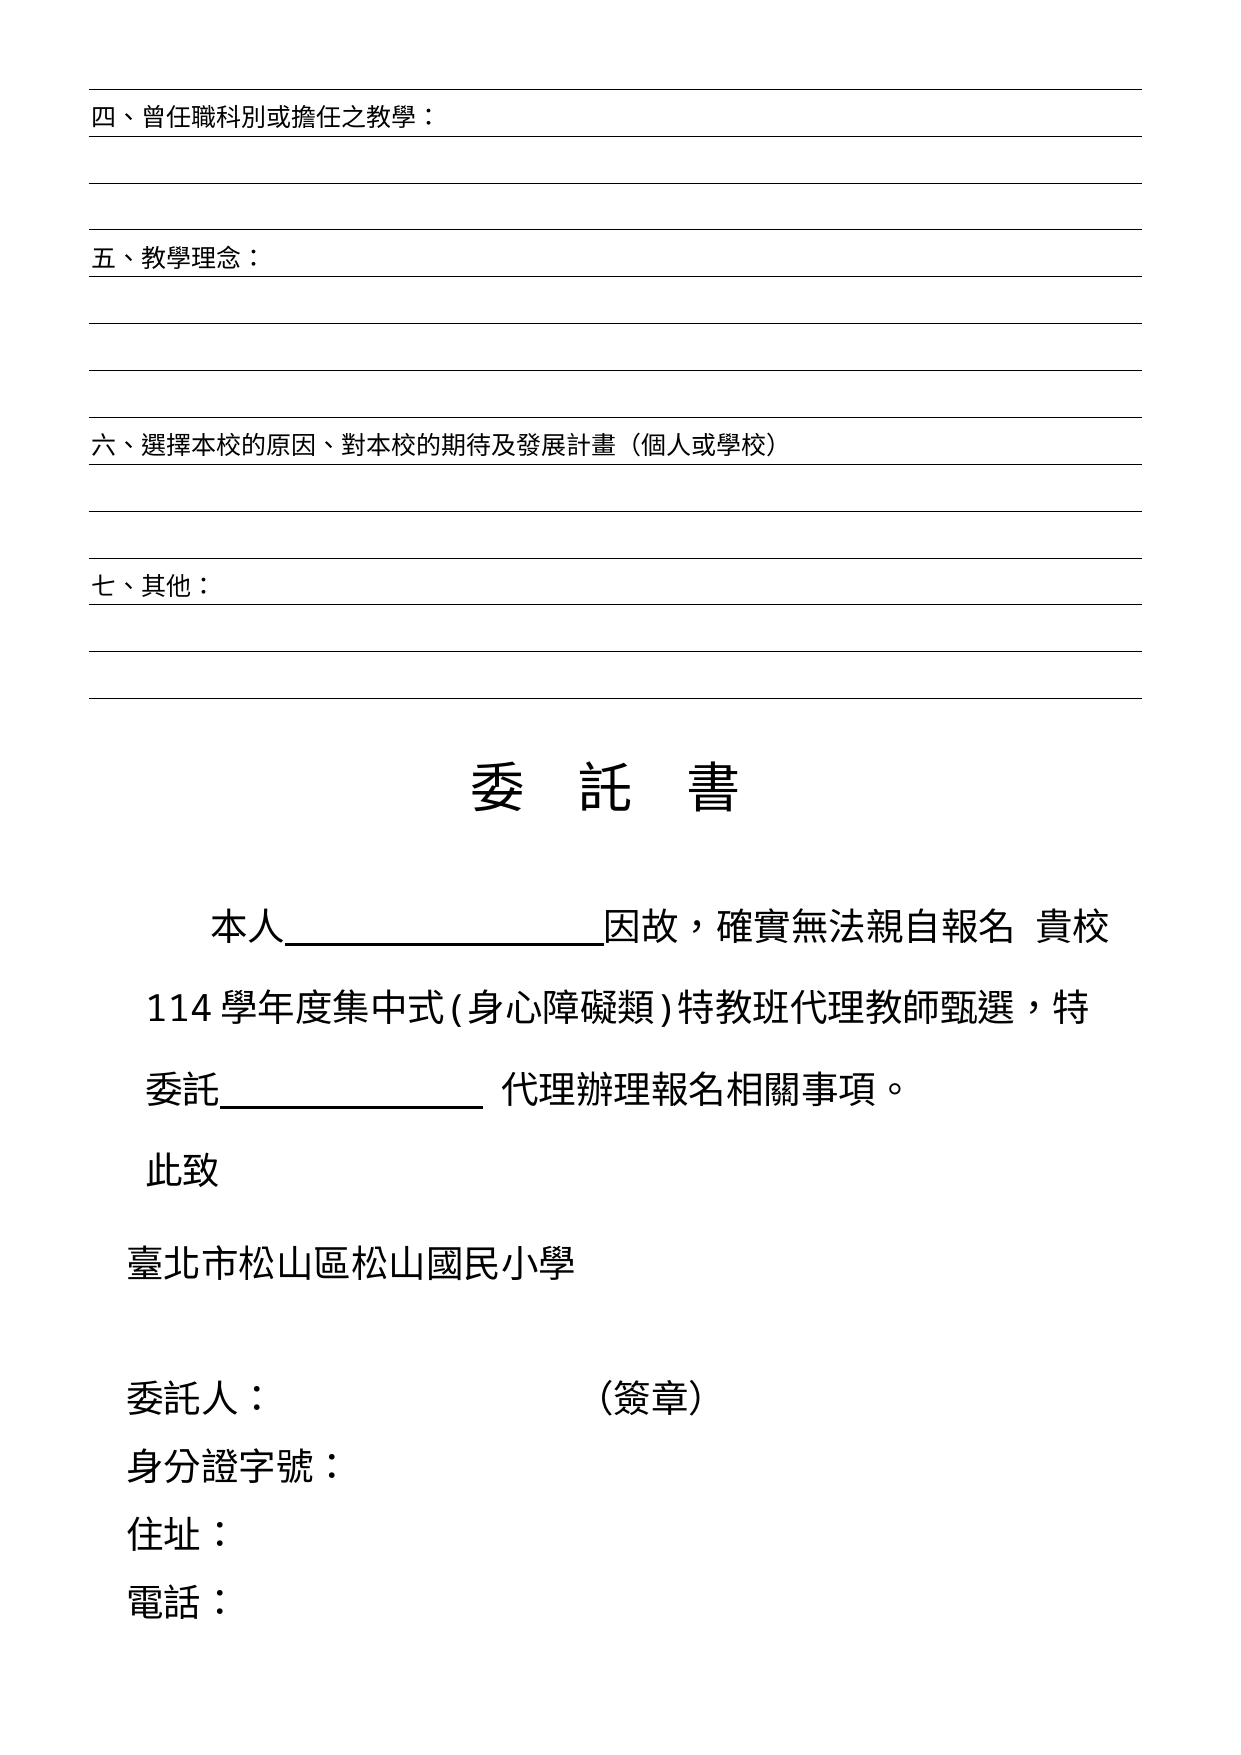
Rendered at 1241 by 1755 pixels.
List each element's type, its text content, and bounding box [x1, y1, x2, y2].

table_cell [89, 137, 1142, 182]
table_cell [89, 605, 1142, 651]
table_cell [89, 324, 1142, 370]
text 委 託 書 [89, 744, 1122, 823]
text 臺北市松山區松山國民小學 [89, 1227, 1122, 1290]
table_cell 七、其他： [89, 559, 1142, 604]
table_cell 六、選擇本校的原因、對本校的期待及發展計畫（個人或學校） [89, 418, 1142, 464]
text 本人 因故，確實無法親自報名 貴校114學年度集中式(身心障礙類)特教班代理教師甄選，特委託 代理辦理報名相關事項。 [145, 897, 1122, 1114]
table_cell [89, 277, 1142, 323]
text 住址： [89, 1498, 1122, 1561]
text 委託人： （簽章） [89, 1363, 1122, 1425]
table_cell 五、教學理念： [89, 230, 1142, 276]
table_cell 四、曾任職科別或擔任之教學： [89, 90, 1142, 136]
table_cell [89, 465, 1142, 511]
text 身分證字號： [89, 1431, 1122, 1493]
text 電話： [89, 1566, 1122, 1628]
table_cell [89, 184, 1142, 229]
table_cell [89, 512, 1142, 557]
text 此致 [145, 1141, 1122, 1195]
table_cell [89, 371, 1142, 417]
table_cell [89, 652, 1142, 698]
